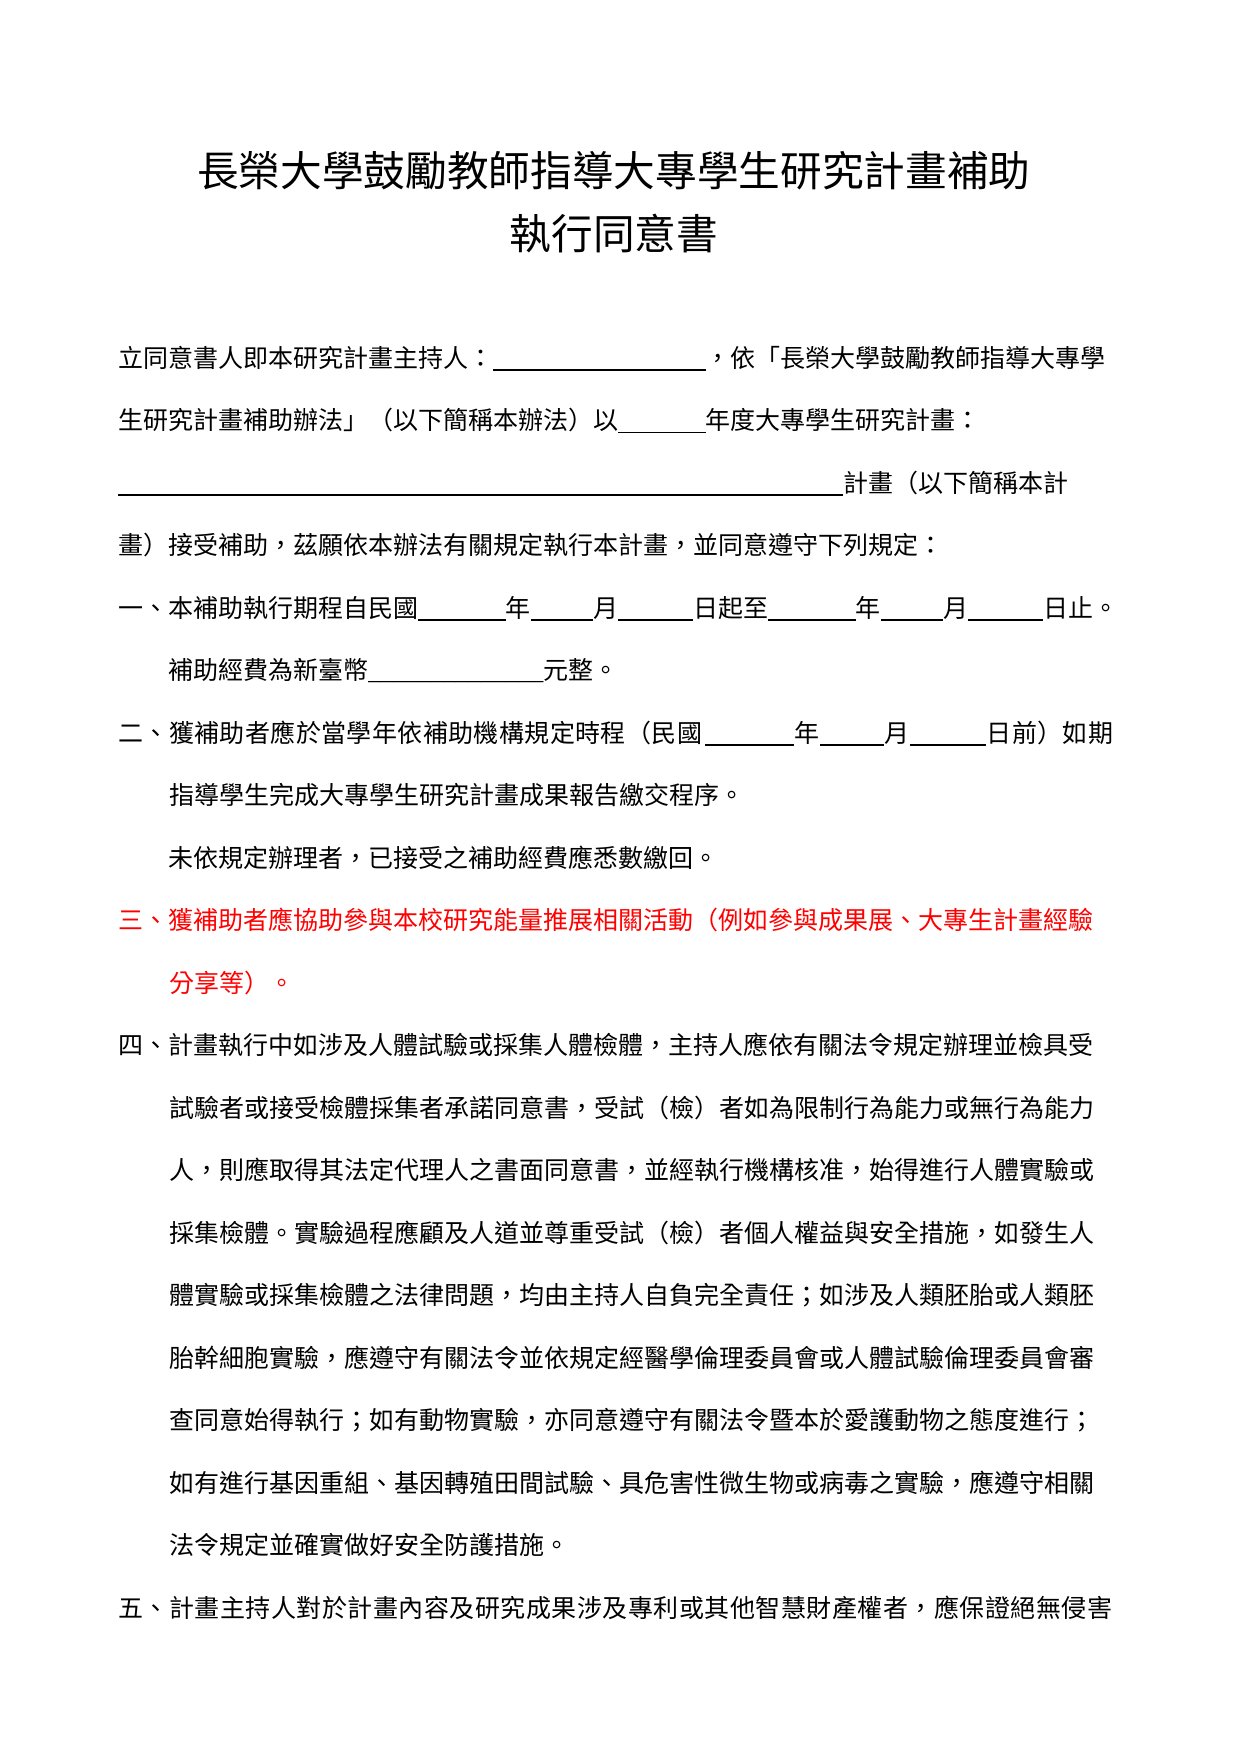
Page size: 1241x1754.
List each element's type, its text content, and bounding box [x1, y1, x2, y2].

text 長榮大學鼓勵教師指導大專學生研究計畫補助 [118, 127, 1109, 189]
text 一、本補助執行期程自民國 年 月 日起至 年 月 日止。 [118, 564, 1109, 627]
text 執行同意書 [118, 189, 1109, 252]
text 立同意書人即本研究計畫主持人： ，依「長榮大學鼓勵教師指導大專學生研究計畫補助辦法」（以下簡稱本辦法）以 年度大專學生研究計畫： [118, 314, 1117, 439]
text 四、計畫執行中如涉及人體試驗或採集人體檢體，主持人應依有關法令規定辦理並檢具受試驗者或接受檢體採集者承諾同意書，受試（檢）者如為限制行為能力或無行為能力人，則應取得其法定代理人之書面同意書，並經執行機構核准，始得進行人體實驗或採集檢體。實驗過程應顧及人道並尊重受試（檢）者個人權益與安全措施，如發生人體實驗或採集檢體之法律問題，均由主持人自負完全責任；如涉及人類胚胎或人類胚胎幹細胞實驗，應遵守有關法令並依規定經醫學倫理委員會或人體試驗倫理委員會審查同意始得執行；如有動物實驗，亦同意遵守有關法令暨本於愛護動物之態度進行；如有進行基因重組、基因轉殖田間試驗、具危害性微生物或病毒之實驗，應遵守相關法令規定並確實做好安全防護措施。 [118, 1002, 1113, 1564]
text 三、獲補助者應協助參與本校研究能量推展相關活動（例如參與成果展、大專生計畫經驗分享等）。 [118, 877, 1113, 1002]
text 計畫（以下簡稱本計畫）接受補助，茲願依本辦法有關規定執行本計畫，並同意遵守下列規定： [118, 439, 1117, 564]
text 五、計畫主持人對於計畫內容及研究成果涉及專利或其他智慧財產權者，應保證絕無侵害 [118, 1564, 1113, 1627]
text 未依規定辦理者，已接受之補助經費應悉數繳回。 [168, 814, 1109, 877]
text 補助經費為新臺幣______________元整。 [168, 627, 1109, 689]
text 二、獲補助者應於當學年依補助機構規定時程（民國 年 月 日前）如期指導學生完成大專學生研究計畫成果報告繳交程序。 [118, 689, 1113, 814]
